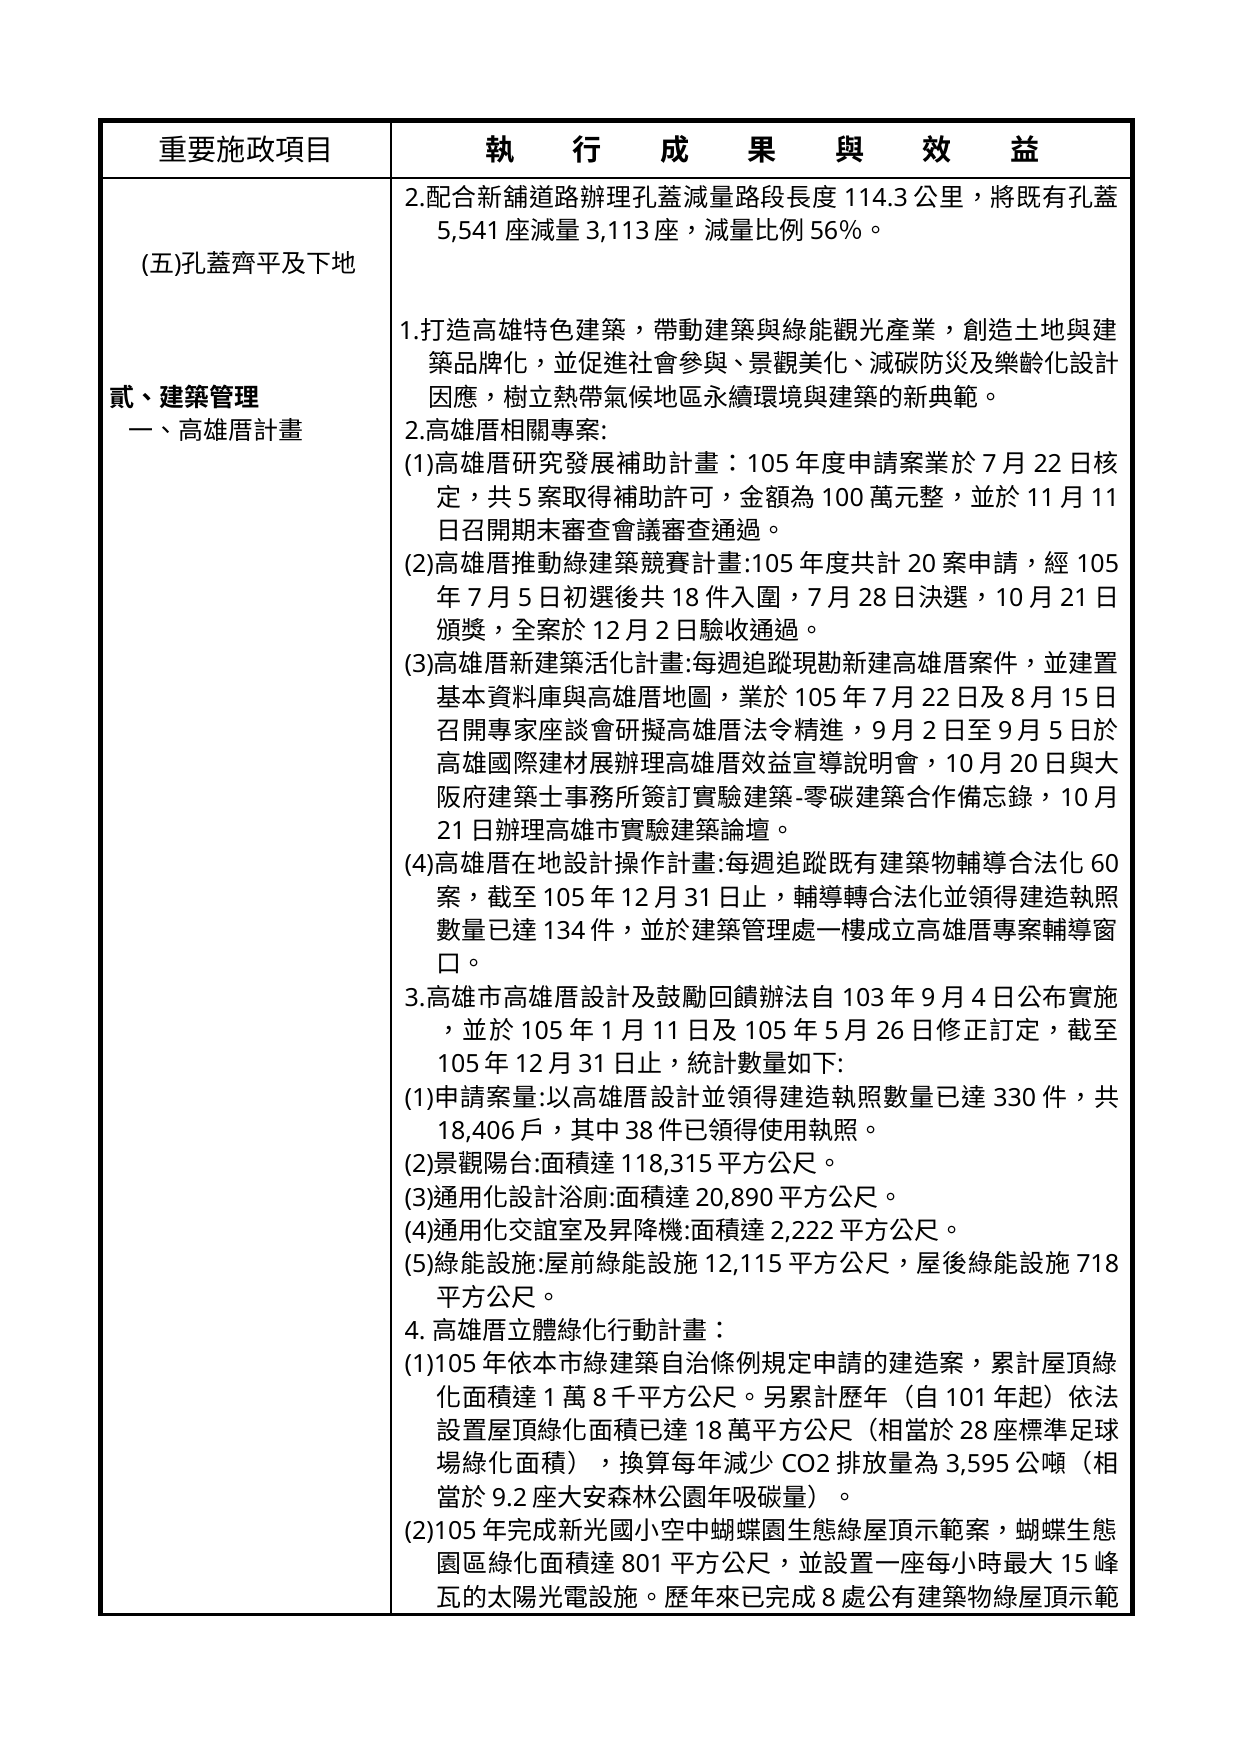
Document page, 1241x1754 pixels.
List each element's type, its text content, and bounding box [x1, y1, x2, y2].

table_header 執 行 成 果 與 效 益 [392, 123, 1130, 177]
table_cell 2.配合新舖道路辦理孔蓋減量路段長度114.3公里，將既有孔蓋5,541座減量3,113座，減量比例56％。 1.打造高雄特色建築，帶動建築與綠能觀光產業，創造土地與建築品牌化，並促進社會參與、景觀美化、減碳防災及樂齡化設計因應，樹立熱帶氣候地區永續環境與建築的新典範。 2.高雄厝相關專案: (1)高雄厝研究發展補助計畫：105年度申請案業於7月22日核定，共5案取得補助許可，金額為100萬元整，並於11月11日召開期末審查會議審查通過。 (2)高雄厝推動綠建築競賽計畫:105年度共計20案申請，經105年7月5日初選後共18件入圍，7月28日決選，10月21日頒獎，全案於12月2日驗收通過。 (3)高雄厝新建築活化計畫:每週追蹤現勘新建高雄厝案件，並建置基本資料庫與高雄厝地圖，業於105年7月22日及8月15日召開專家座談會研擬高雄厝法令精進，9月2日至9月5日於高雄國際建材展辦理高雄厝效益宣導說明會，10月20日與大阪府建築士事務所簽訂實驗建築-零碳建築合作備忘錄，10月21日辦理高雄市實驗建築論壇。 (4)高雄厝在地設計操作計畫:每週追蹤既有建築物輔導合法化60案，截至105年12月31日止，輔導轉合法化並領得建造執照數量已達134件，並於建築管理處一樓成立高雄厝專案輔導窗口。 3.高雄市高雄厝設計及鼓勵回饋辦法自103年9月4日公布實施，並於105年1月11日及105年5月26日修正訂定，截至105年12月31日止，統計數量如下: (1)申請案量:以高雄厝設計並領得建造執照數量已達330件，共18,406戶，其中38件已領得使用執照。 (2)景觀陽台:面積達118,315平方公尺。 (3)通用化設計浴廁:面積達20,890平方公尺。 (4)通用化交誼室及昇降機:面積達2,222平方公尺。 (5)綠能設施:屋前綠能設施12,115平方公尺，屋後綠能設施718平方公尺。 4. 高雄厝立體綠化行動計畫： (1)105年依本市綠建築自治條例規定申請的建造案，累計屋頂綠化面積達1萬8千平方公尺。另累計歷年（自101年起）依法設置屋頂綠化面積已達18萬平方公尺（相當於28座標準足球場綠化面積），換算每年減少CO2排放量為3,595公噸（相當於9.2座大安森林公園年吸碳量）。 (2)105年完成新光國小空中蝴蝶園生態綠屋頂示範案，蝴蝶生態園區綠化面積達801平方公尺，並設置一座每小時最大15峰瓦的太陽光電設施。歷年來已完成8處公有建築物綠屋頂示範 [392, 179, 1130, 1613]
table_cell (五)孔蓋齊平及下地 貳、建築管理 一、高雄厝計畫 [103, 179, 390, 1613]
table_header 重要施政項目 [103, 123, 390, 177]
